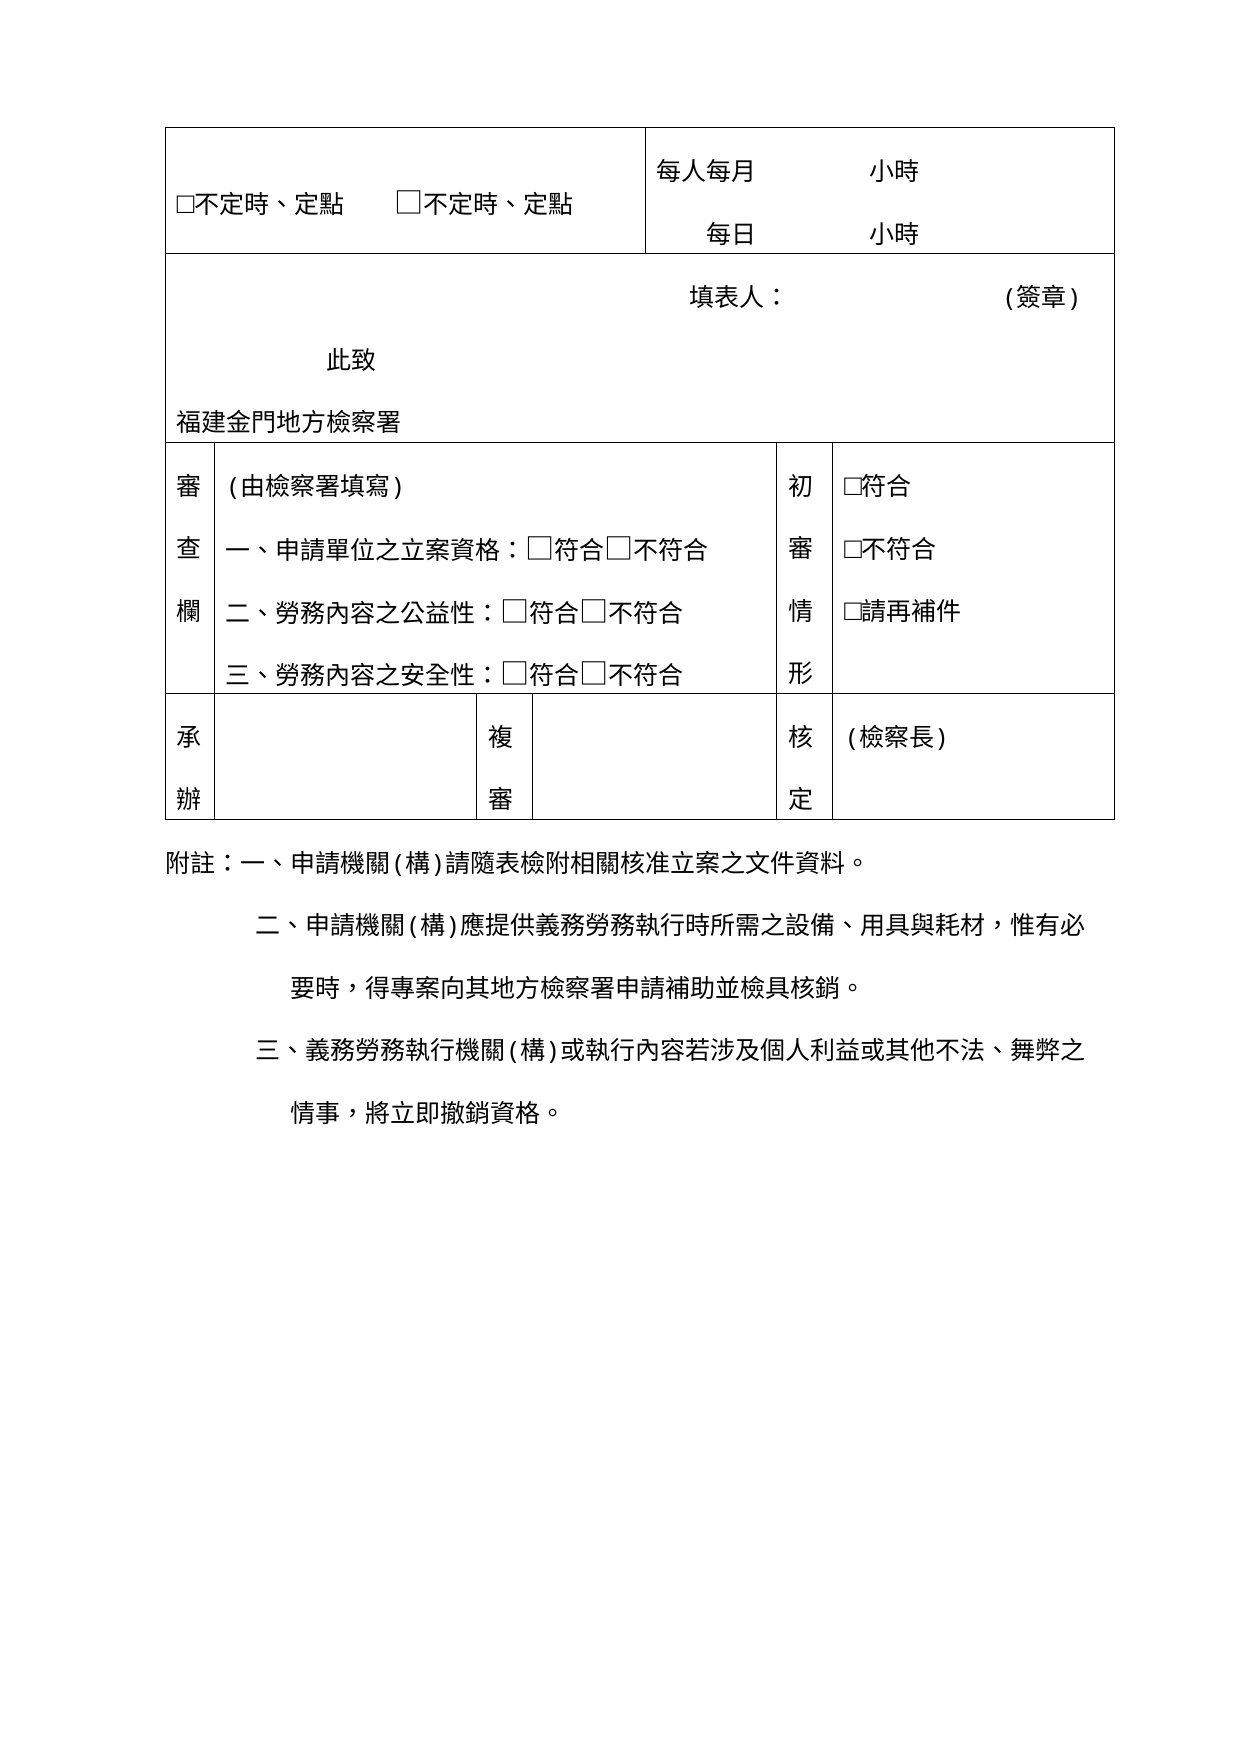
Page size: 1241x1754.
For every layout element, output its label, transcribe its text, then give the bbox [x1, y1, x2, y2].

table_cell □符合 □不符合 □請再補件 [833, 443, 1114, 693]
table_cell 核定 [777, 694, 832, 819]
text 三、義務勞務執行機關(構)或執行內容若涉及個人利益或其他不法、舞弊之情事，將立即撤銷資格。 [165, 1007, 1092, 1132]
table_cell 複審 [477, 694, 532, 819]
text 附註：一、申請機關(構)請隨表檢附相關核准立案之文件資料。 [165, 820, 1092, 882]
table_cell [215, 694, 476, 819]
table_cell [533, 694, 776, 819]
table_cell □不定時、定點 □不定時、定點 [166, 128, 645, 253]
table_cell (檢察長) [833, 694, 1114, 819]
table_cell 填表人： (簽章) 此致 福建金門地方檢察署 [166, 254, 1114, 442]
table_cell 承辦 [166, 694, 214, 819]
text 二、申請機關(構)應提供義務勞務執行時所需之設備、用具與耗材，惟有必要時，得專案向其地方檢察署申請補助並檢具核銷。 [165, 882, 1092, 1007]
table_cell 審查欄 [166, 443, 214, 693]
table_cell (由檢察署填寫) 一、申請單位之立案資格：□符合□不符合 二、勞務內容之公益性：□符合□不符合 三、勞務內容之安全性：□符合□不符合 [215, 443, 776, 693]
table_cell 每人每月 小時 每日 小時 [646, 128, 1114, 253]
table_cell 初審情形 [777, 443, 832, 693]
